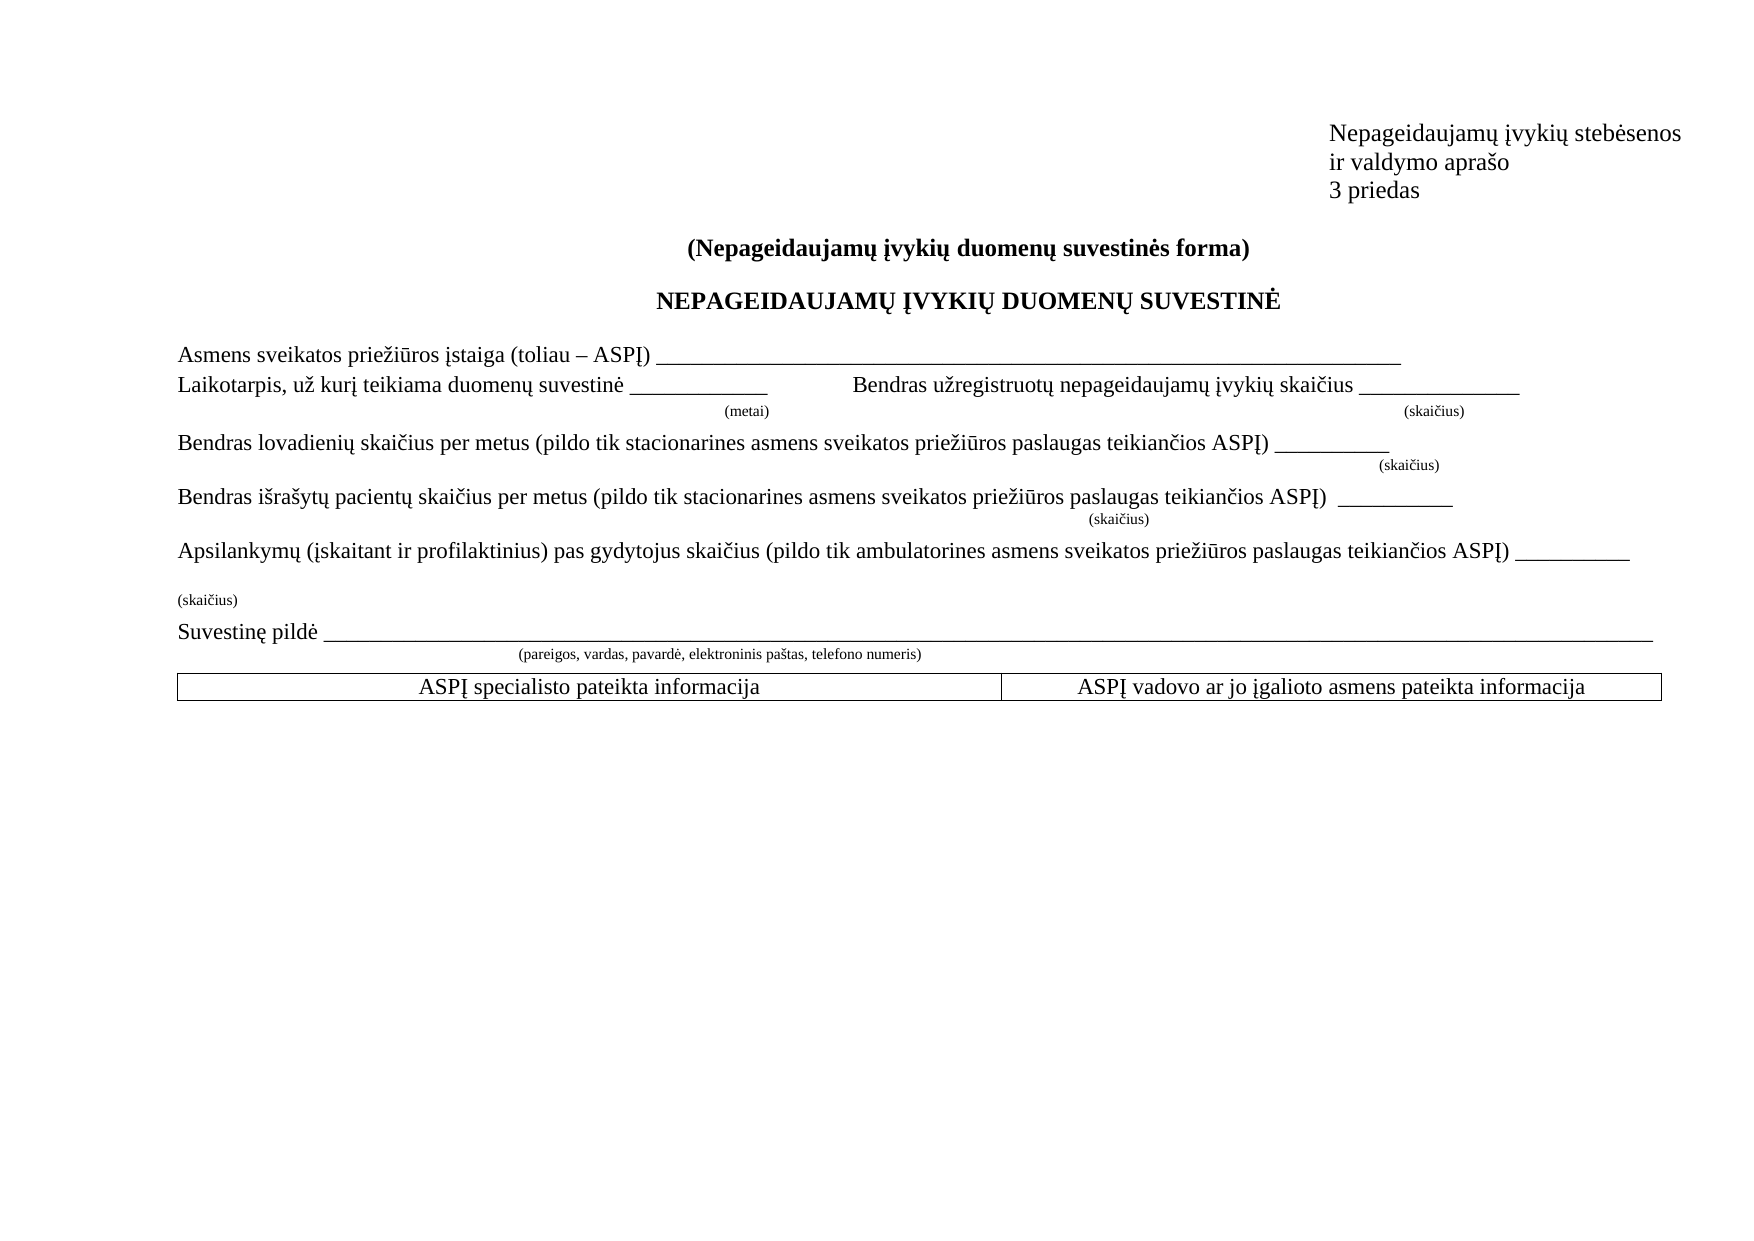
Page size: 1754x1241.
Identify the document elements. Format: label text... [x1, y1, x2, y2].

text Asmens sveikatos priežiūros įstaiga (toliau – ASPĮ) _________________________________________________________________ [177, 341, 1695, 367]
text (Nepageidaujamų įvykių duomenų suvestinės forma) [177, 233, 1695, 262]
text Bendras lovadienių skaičius per metus (pildo tik stacionarines asmens sveikatos priežiūros paslaugas teikiančios ASPĮ) __________ (skaičius) [177, 429, 1695, 483]
text ir valdymo aprašo [177, 147, 1695, 176]
table_header ASPĮ vadovo ar jo įgalioto asmens pateikta informacija [1002, 674, 1661, 700]
text Suvestinę pildė ____________________________________________________________________________________________________________________ [177, 618, 1695, 645]
text Laikotarpis, už kurį teikiama duomenų suvestinė ____________ Bendras užregistruotų nepageidaujamų įvykių skaičius ______________ [177, 371, 1695, 398]
table_header ASPĮ specialisto pateikta informacija [178, 674, 1001, 700]
text Bendras išrašytų pacientų skaičius per metus (pildo tik stacionarines asmens sveikatos priežiūros paslaugas teikiančios ASPĮ) __________ [177, 483, 1695, 509]
text NEPAGEIDAUJAMŲ ĮVYKIŲ DUOMENŲ SUVESTINĖ [236, 286, 1695, 315]
text Nepageidaujamų įvykių stebėsenos [177, 118, 1695, 147]
text (metai) (skaičius) [582, 401, 1695, 429]
text Apsilankymų (įskaitant ir profilaktinius) pas gydytojus skaičius (pildo tik ambulatorines asmens sveikatos priežiūros paslaugas teikiančios ASPĮ) __________ (skaičius) [177, 537, 1695, 618]
text (pareigos, vardas, pavardė, elektroninis paštas, telefono numeris) [447, 645, 1695, 672]
text (skaičius) [472, 509, 1695, 537]
text 3 priedas [177, 176, 1695, 204]
